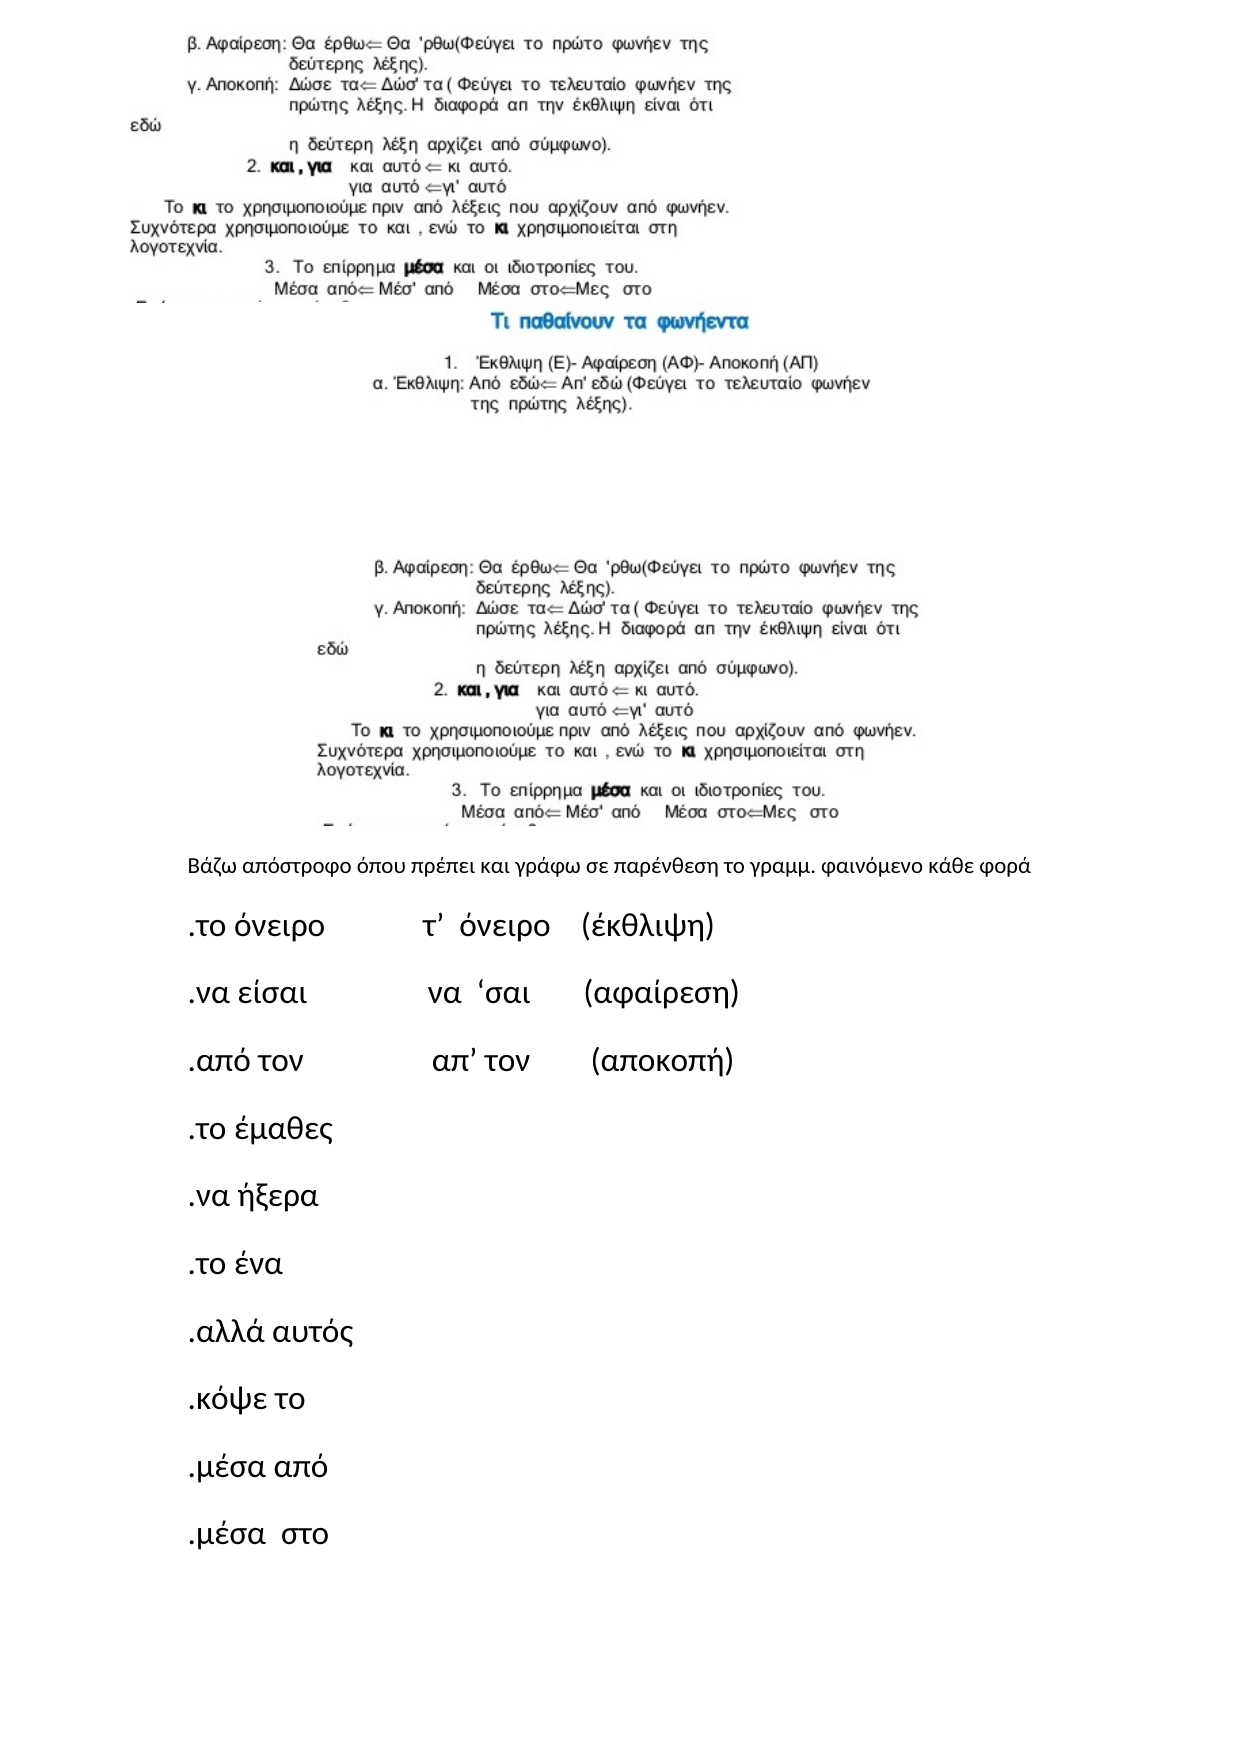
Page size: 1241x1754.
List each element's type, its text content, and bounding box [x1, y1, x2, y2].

text Βάζω απόστροφο όπου πρέπει και γράφω σε παρένθεση το γραμμ. φαινόμενο κάθε φορά [187, 851, 1053, 879]
text .μέσα στο [187, 1512, 1053, 1553]
text .κόψε το [187, 1377, 1053, 1418]
text .το όνειρο τ’ όνειρο (έκθλιψη) [187, 904, 1053, 945]
picture [187, 523, 1053, 826]
text .από τον απ’ τον (αποκοπή) [187, 1039, 1053, 1080]
text .το έμαθες [187, 1107, 1053, 1147]
text .να είσαι να ‘σαι (αφαίρεση) [187, 972, 1053, 1012]
text .το ένα [187, 1242, 1053, 1283]
text .αλλά αυτός [187, 1309, 1053, 1350]
text .μέσα από [187, 1445, 1053, 1486]
picture [0, 0, 1053, 520]
text .να ήξερα [187, 1174, 1053, 1215]
